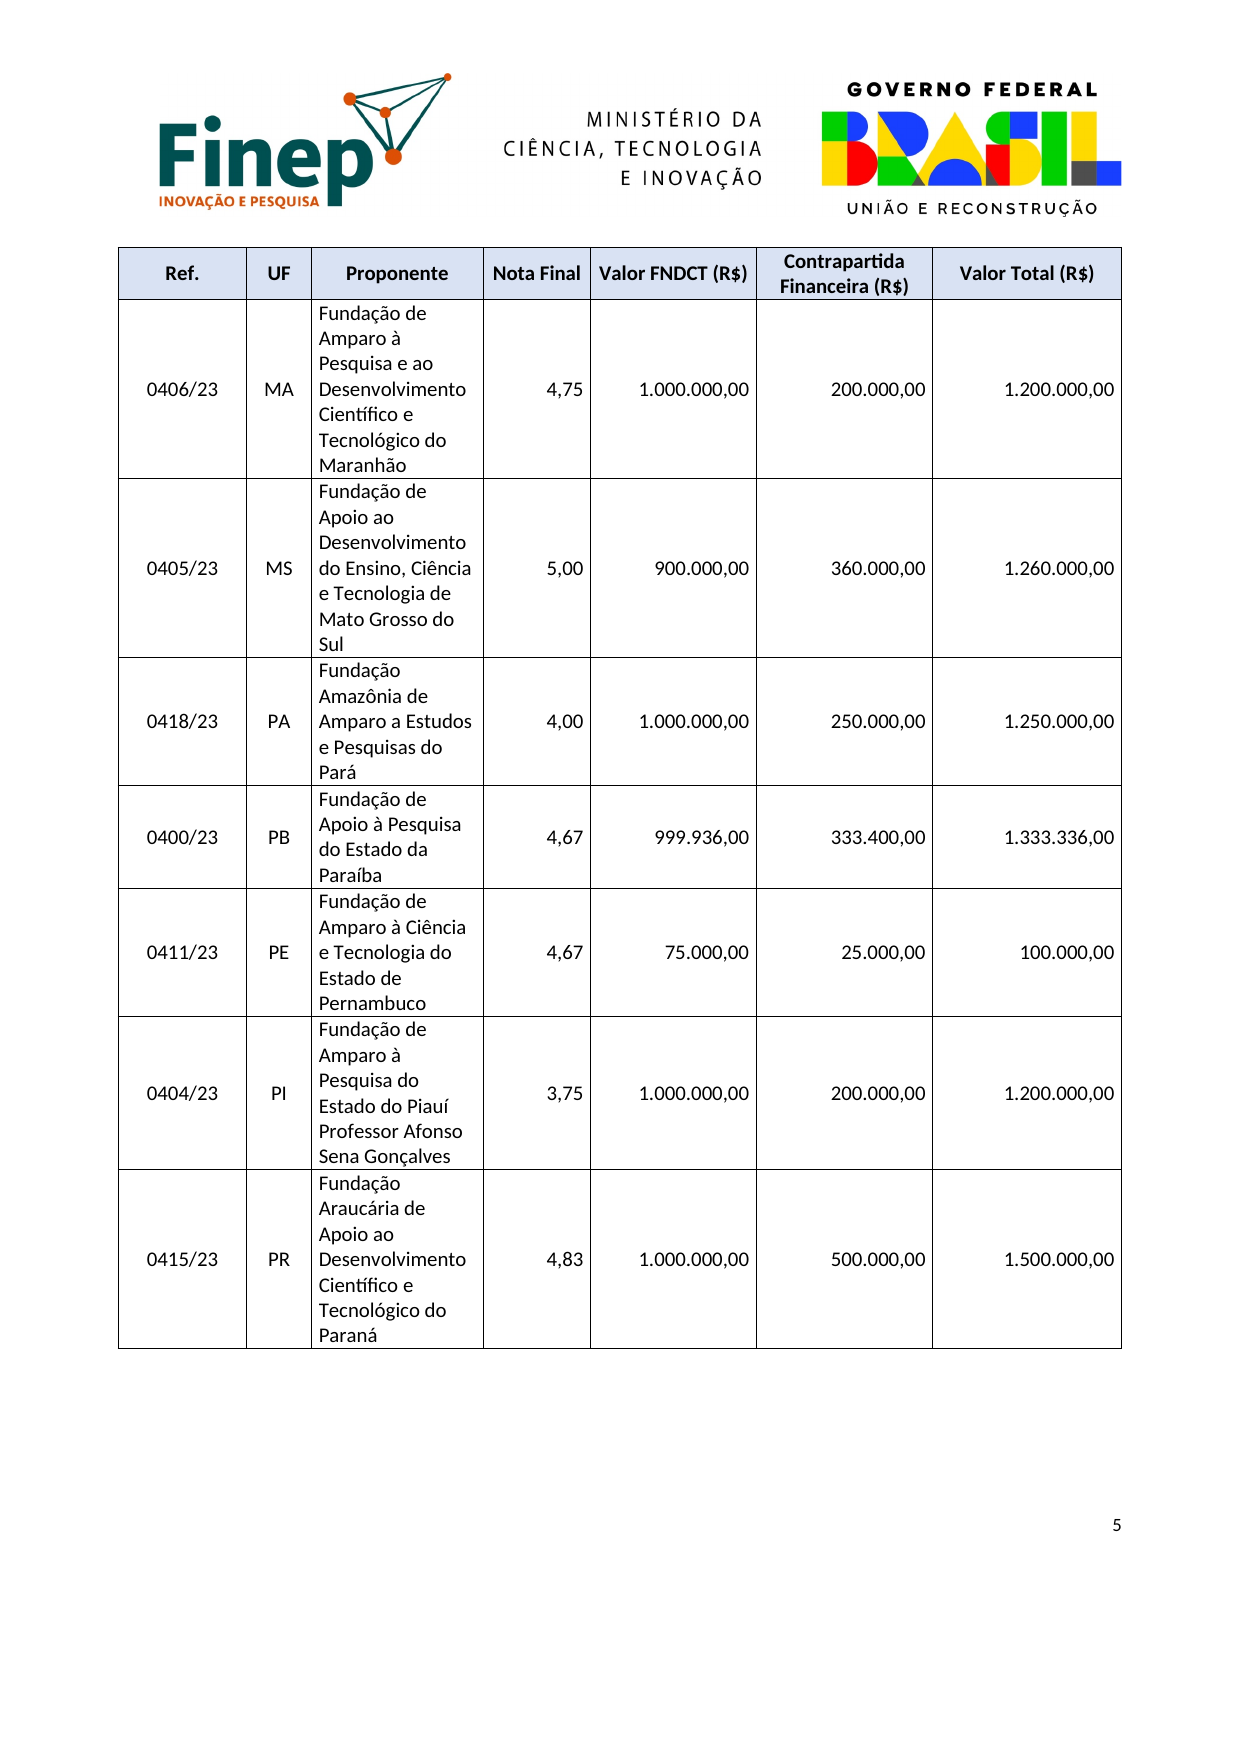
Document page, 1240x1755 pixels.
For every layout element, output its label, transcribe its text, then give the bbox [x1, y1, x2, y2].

table_header Contrapartida Financeira (R$) [757, 248, 932, 299]
table_cell MS [247, 479, 311, 657]
table_cell Fundação de Amparo à Pesquisa do Estado do Piauí Professor Afonso Sena Gonçalves [312, 1017, 483, 1169]
table_cell MA [247, 300, 311, 478]
table_header UF [247, 248, 311, 299]
table_cell 4,75 [484, 300, 590, 478]
table_header Nota Final [484, 248, 590, 299]
table_cell Fundação de Amparo à Ciência e Tecnologia do Estado de Pernambuco [312, 889, 483, 1016]
table_cell 1.200.000,00 [933, 1017, 1121, 1169]
table_cell 1.000.000,00 [591, 658, 756, 785]
table_cell 1.260.000,00 [933, 479, 1121, 657]
table_cell 0406/23 [119, 300, 246, 478]
table_cell 250.000,00 [757, 658, 932, 785]
table_cell 0405/23 [119, 479, 246, 657]
table_cell 4,67 [484, 889, 590, 1016]
table_cell PA [247, 658, 311, 785]
table_cell 4,83 [484, 1170, 590, 1348]
table_cell 0415/23 [119, 1170, 246, 1348]
table_cell 900.000,00 [591, 479, 756, 657]
table_cell 1.200.000,00 [933, 300, 1121, 478]
table_header Valor FNDCT (R$) [591, 248, 756, 299]
table_cell 360.000,00 [757, 479, 932, 657]
table_cell 4,67 [484, 786, 590, 887]
table_cell Fundação de Apoio ao Desenvolvimento do Ensino, Ciência e Tecnologia de Mato Grosso do Sul [312, 479, 483, 657]
table_cell 100.000,00 [933, 889, 1121, 1016]
table_cell Fundação de Apoio à Pesquisa do Estado da Paraíba [312, 786, 483, 887]
table_cell PR [247, 1170, 311, 1348]
table_cell 4,00 [484, 658, 590, 785]
table_cell Fundação Amazônia de Amparo a Estudos e Pesquisas do Pará [312, 658, 483, 785]
table_cell 1.000.000,00 [591, 1170, 756, 1348]
table_cell PB [247, 786, 311, 887]
table_cell 200.000,00 [757, 1017, 932, 1169]
table_cell 1.000.000,00 [591, 1017, 756, 1169]
table_cell 0404/23 [119, 1017, 246, 1169]
table_cell 75.000,00 [591, 889, 756, 1016]
table_cell PI [247, 1017, 311, 1169]
table_cell 1.000.000,00 [591, 300, 756, 478]
table_cell 1.500.000,00 [933, 1170, 1121, 1348]
table_cell PE [247, 889, 311, 1016]
table_header Valor Total (R$) [933, 248, 1121, 299]
table_cell 25.000,00 [757, 889, 932, 1016]
table_cell 1.250.000,00 [933, 658, 1121, 785]
table_cell 200.000,00 [757, 300, 932, 478]
table_cell 3,75 [484, 1017, 590, 1169]
table_cell Fundação de Amparo à Pesquisa e ao Desenvolvimento Científico e Tecnológico do Maranhão [312, 300, 483, 478]
table_cell 0400/23 [119, 786, 246, 887]
table_cell 5,00 [484, 479, 590, 657]
table_cell 333.400,00 [757, 786, 932, 887]
table_cell Fundação Araucária de Apoio ao Desenvolvimento Científico e Tecnológico do Paraná [312, 1170, 483, 1348]
table_cell 0411/23 [119, 889, 246, 1016]
table_cell 0418/23 [119, 658, 246, 785]
table_header Proponente [312, 248, 483, 299]
table_cell 1.333.336,00 [933, 786, 1121, 887]
table_cell 999.936,00 [591, 786, 756, 887]
table_cell 500.000,00 [757, 1170, 932, 1348]
table_header Ref. [119, 248, 246, 299]
